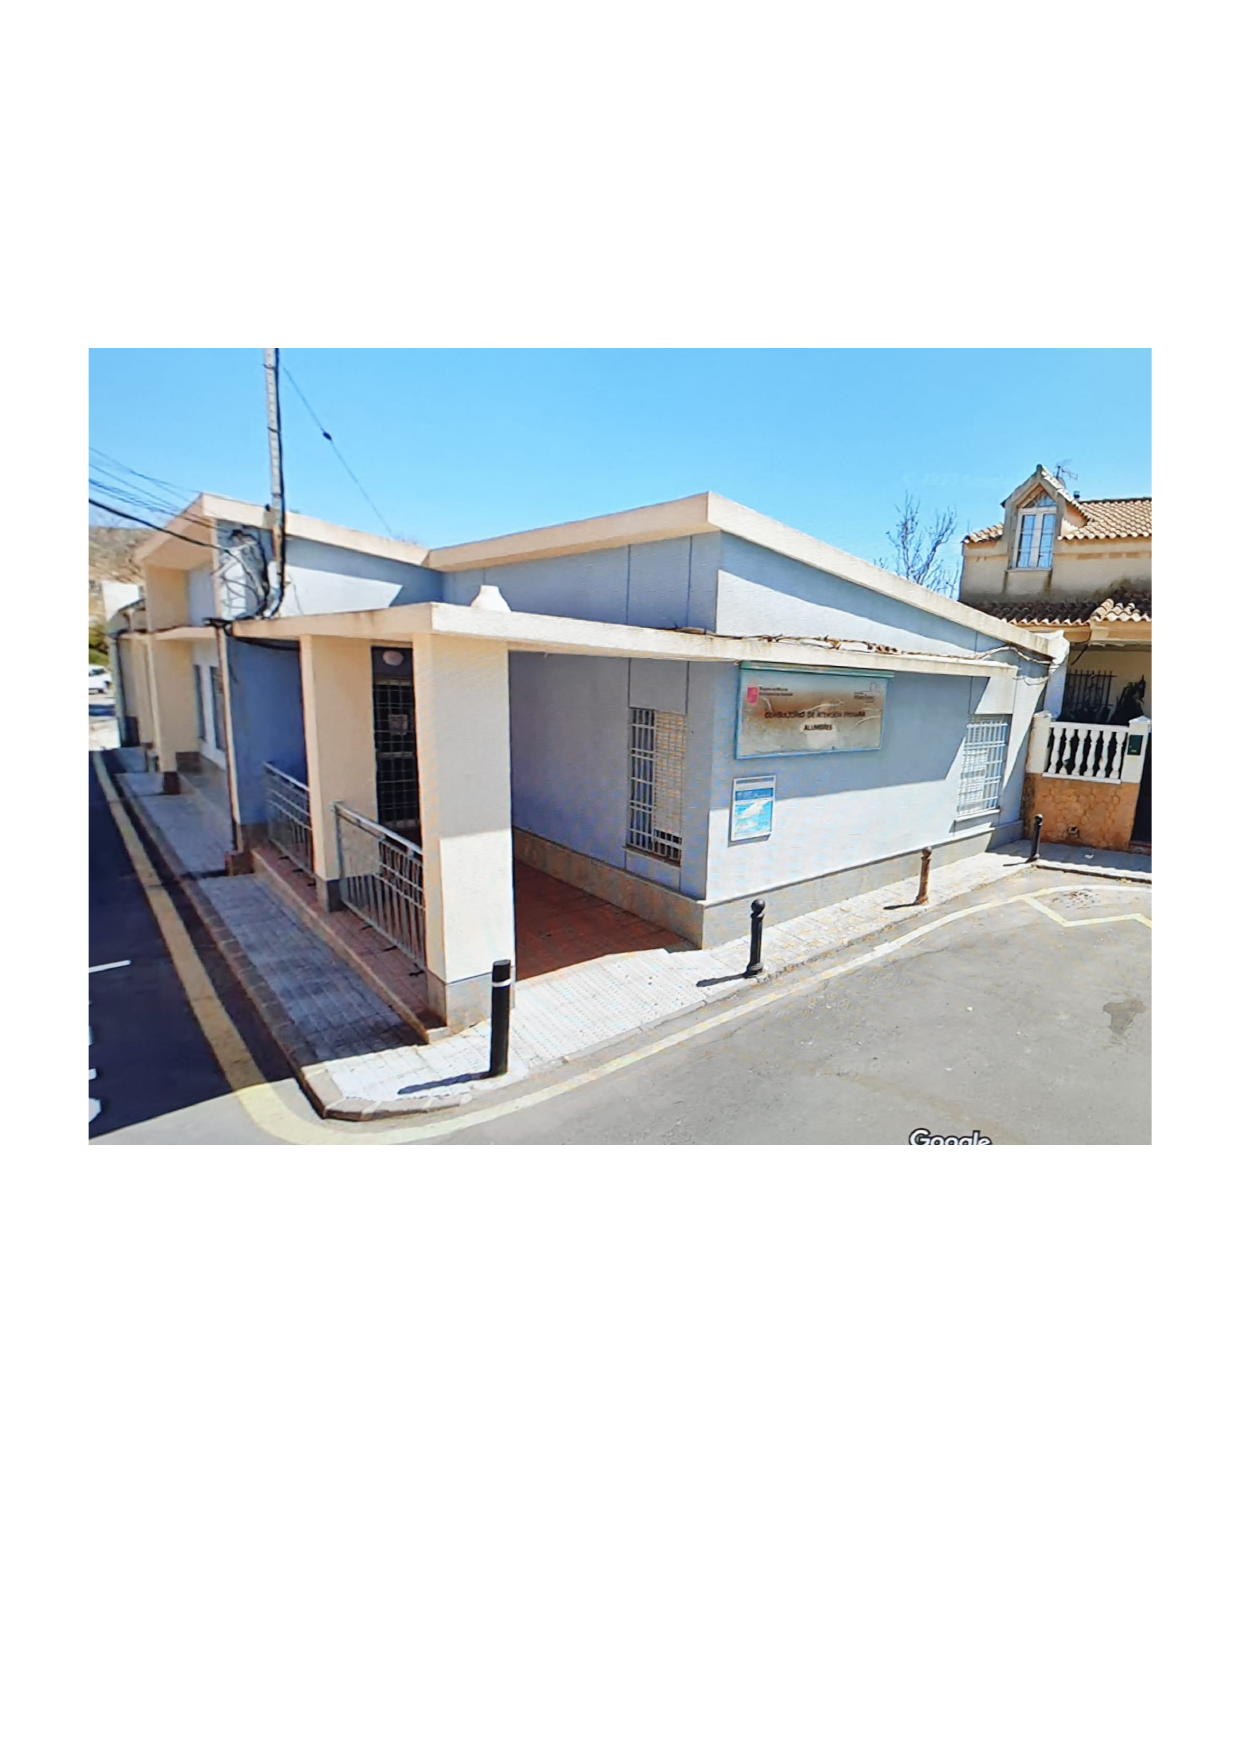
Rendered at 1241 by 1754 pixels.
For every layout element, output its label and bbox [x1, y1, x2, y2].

picture [88, 348, 1152, 1145]
